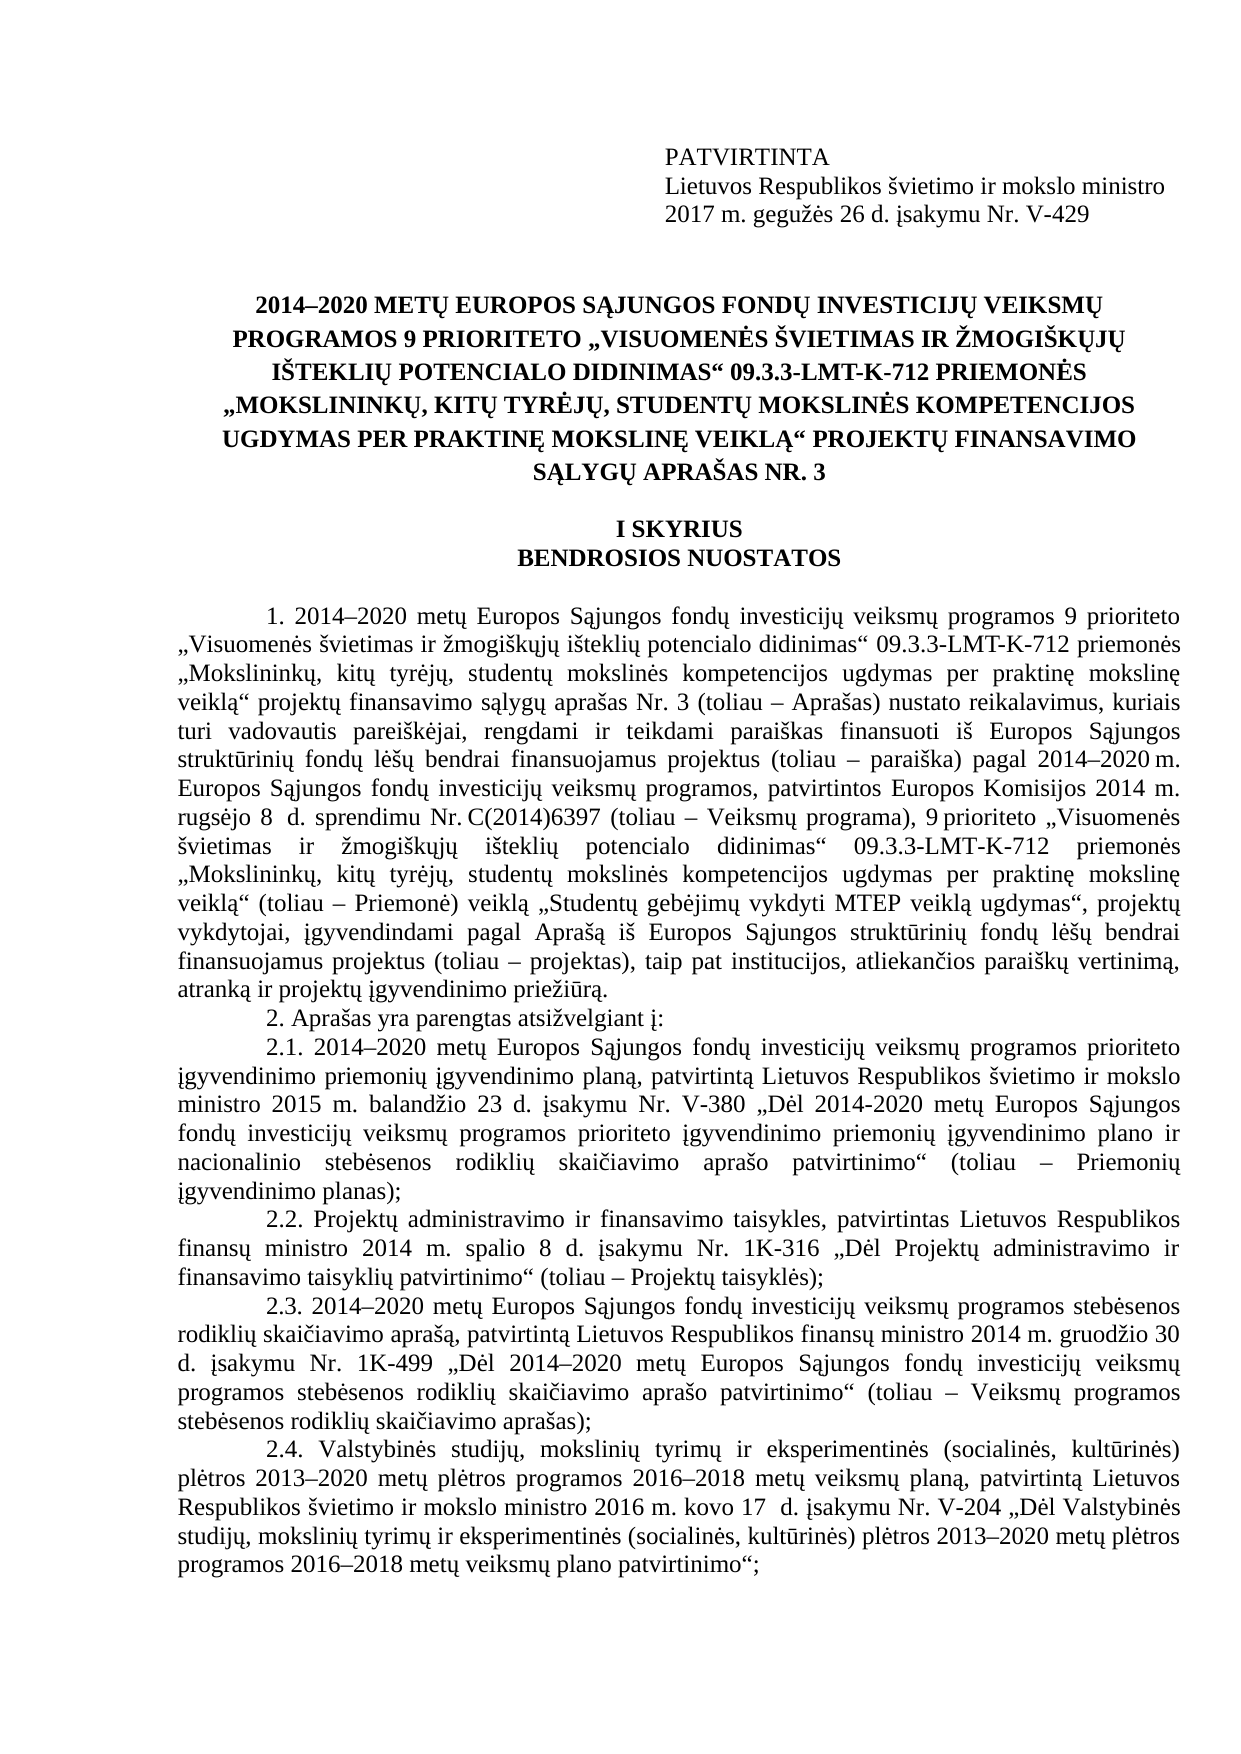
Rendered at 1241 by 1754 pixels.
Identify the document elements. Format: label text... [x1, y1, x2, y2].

text 2.4. Valstybinės studijų, mokslinių tyrimų ir eksperimentinės (socialinės, kultūrinės) plėtros 2013–2020 metų plėtros programos 2016–2018 metų veiksmų planą, patvirtintą Lietuvos Respublikos švietimo ir mokslo ministro 2016 m. kovo 17 d. įsakymu Nr. V-204 „Dėl Valstybinės studijų, mokslinių tyrimų ir eksperimentinės (socialinės, kultūrinės) plėtros 2013–2020 metų plėtros programos 2016–2018 metų veiksmų plano patvirtinimo“; [177, 1434, 1181, 1578]
text 2.2. Projektų administravimo ir finansavimo taisykles, patvirtintas Lietuvos Respublikos finansų ministro 2014 m. spalio 8 d. įsakymu Nr. 1K-316 „Dėl Projektų administravimo ir finansavimo taisyklių patvirtinimo“ (toliau – Projektų taisyklės); [177, 1204, 1181, 1291]
text 2.3. 2014–2020 metų Europos Sąjungos fondų investicijų veiksmų programos stebėsenos rodiklių skaičiavimo aprašą, patvirtintą Lietuvos Respublikos finansų ministro 2014 m. gruodžio 30 d. įsakymu Nr. 1K-499 „Dėl 2014–2020 metų Europos Sąjungos fondų investicijų veiksmų programos stebėsenos rodiklių skaičiavimo aprašo patvirtinimo“ (toliau – Veiksmų programos stebėsenos rodiklių skaičiavimo aprašas); [177, 1291, 1181, 1434]
text PATVIRTINTA [576, 142, 1181, 171]
text 2014–2020 METŲ EUROPOS SĄJUNGOS FONDŲ INVESTICIJŲ VEIKSMŲ PROGRAMOS 9 PRIORITETO „VISUOMENĖS ŠVIETIMAS IR ŽMOGIŠKŲJŲ IŠTEKLIŲ POTENCIALO DIDINIMAS“ 09.3.3-LMT-K-712 PRIEMONĖS „MOKSLININKŲ, KITŲ TYRĖJŲ, STUDENTŲ MOKSLINĖS KOMPETENCIJOS UGDYMAS PER PRAKTINĘ MOKSLINĘ VEIKLĄ“ PROJEKTŲ FINANSAVIMO SĄLYGŲ APRAŠAS NR. 3 [177, 286, 1181, 486]
text 2. Aprašas yra parengtas atsižvelgiant į: [177, 1003, 1181, 1032]
text 1. 2014–2020 metų Europos Sąjungos fondų investicijų veiksmų programos 9 prioriteto „Visuomenės švietimas ir žmogiškųjų išteklių potencialo didinimas“ 09.3.3-LMT-K-712 priemonės „Mokslininkų, kitų tyrėjų, studentų mokslinės kompetencijos ugdymas per praktinę mokslinę veiklą“ projektų finansavimo sąlygų aprašas Nr. 3 (toliau – Aprašas) nustato reikalavimus, kuriais turi vadovautis pareiškėjai, rengdami ir teikdami paraiškas finansuoti iš Europos Sąjungos struktūrinių fondų lėšų bendrai finansuojamus projektus (toliau – paraiška) pagal 2014–2020 m. Europos Sąjungos fondų investicijų veiksmų programos, patvirtintos Europos Komisijos 2014 m. rugsėjo 8 d. sprendimu Nr. C(2014)6397 (toliau – Veiksmų programa), 9 prioriteto „Visuomenės švietimas ir žmogiškųjų išteklių potencialo didinimas“ 09.3.3-LMT-K-712 priemonės „Mokslininkų, kitų tyrėjų, studentų mokslinės kompetencijos ugdymas per praktinę mokslinę veiklą“ (toliau – Priemonė) veiklą „Studentų gebėjimų vykdyti MTEP veiklą ugdymas“, projektų vykdytojai, įgyvendindami pagal Aprašą iš Europos Sąjungos struktūrinių fondų lėšų bendrai finansuojamus projektus (toliau – projektas), taip pat institucijos, atliekančios paraiškų vertinimą, atranką ir projektų įgyvendinimo priežiūrą. [177, 601, 1181, 1003]
text BENDROSIOS NUOSTATOS [177, 543, 1181, 572]
text 2.1. 2014–2020 metų Europos Sąjungos fondų investicijų veiksmų programos prioriteto įgyvendinimo priemonių įgyvendinimo planą, patvirtintą Lietuvos Respublikos švietimo ir mokslo ministro 2015 m. balandžio 23 d. įsakymu Nr. V-380 „Dėl 2014-2020 metų Europos Sąjungos fondų investicijų veiksmų programos prioriteto įgyvendinimo priemonių įgyvendinimo plano ir nacionalinio stebėsenos rodiklių skaičiavimo aprašo patvirtinimo“ (toliau – Priemonių įgyvendinimo planas); [177, 1032, 1181, 1204]
text 2017 m. gegužės 26 d. įsakymu Nr. V-429 [576, 199, 1181, 228]
text I SKYRIUS [177, 514, 1181, 543]
text Lietuvos Respublikos švietimo ir mokslo ministro [576, 171, 1181, 199]
